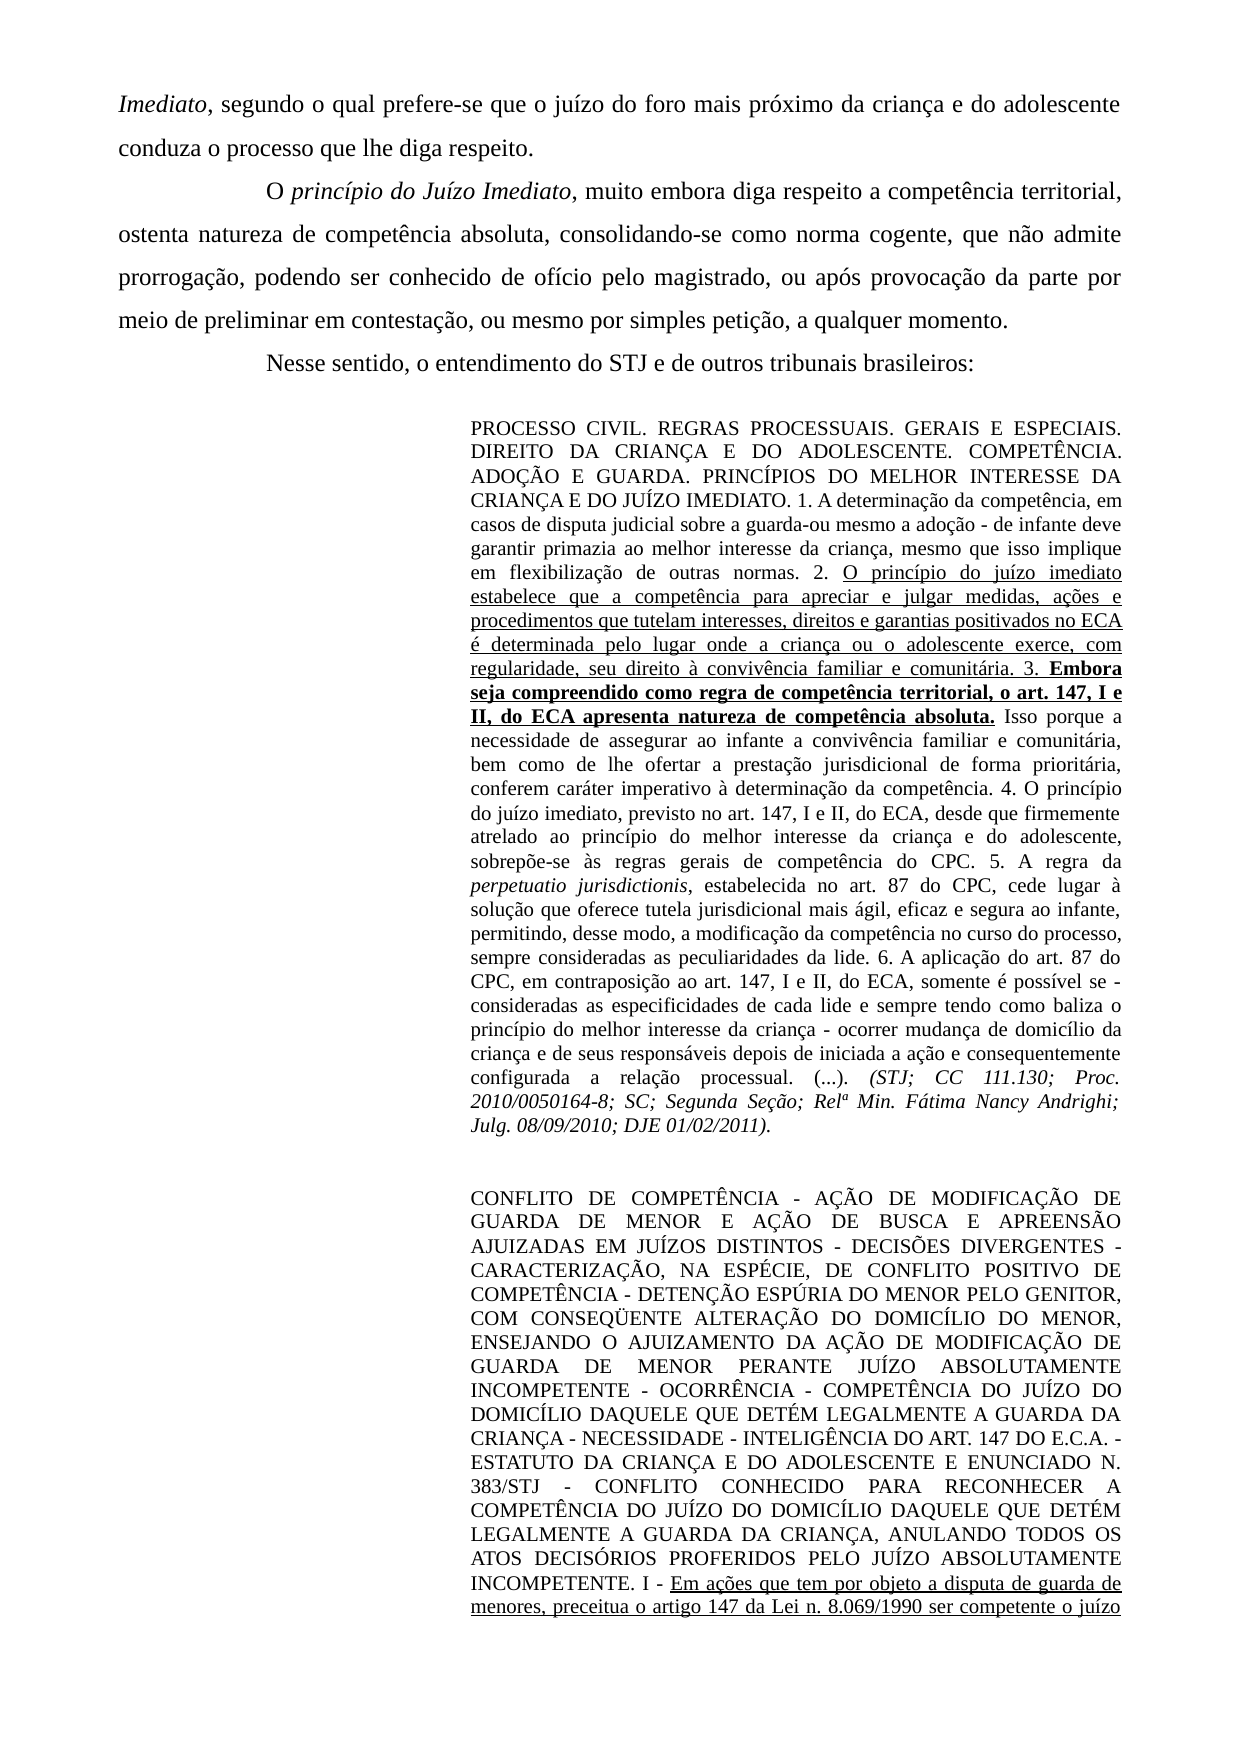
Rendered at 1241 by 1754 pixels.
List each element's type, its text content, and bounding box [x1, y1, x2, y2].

text procedimentos que tutelam interesses, direitos e garantias positivados no ECA [470, 606, 1122, 629]
text Imediato, segundo o qual prefere-se que o juízo do foro mais próximo da criança e do adolescente conduza o processo que lhe diga respeito. [118, 89, 1122, 161]
text II, do ECA apresenta natureza de competência absoluta. Isso porque a necessidade de assegurar ao infante a convivência familiar e comunitária, bem como de lhe ofertar a prestação jurisdicional de forma prioritária, conferem caráter imperativo à determinação da competência. 4. O princípio do juízo imediato, previsto no art. 147, I e II, do ECA, desde que firmemente atrelado ao princípio do melhor interesse da criança e do adolescente, sobrepõe-se às regras gerais de competência do CPC. 5. A regra da perpetuatio jurisdictionis, estabelecida no art. 87 do CPC, cede lugar à solução que oferece tutela jurisdicional mais ágil, eficaz e segura ao infante, permitindo, desse modo, a modificação da competência no curso do processo, sempre consideradas as peculiaridades da lide. 6. A aplicação do art. 87 do CPC, em contraposição ao art. 147, I e II, do ECA, somente é possível se - consideradas as especificidades de cada lide e sempre tendo como baliza o princípio do melhor interesse da criança - ocorrer mudança de domicílio da criança e de seus responsáveis depois de iniciada a ação e consequentemente configurada a relação processual. (...). (STJ; CC 111.130; Proc. 2010/0050164-8; SC; Segunda Seção; Relª Min. Fátima Nancy Andrighi; Julg. 08/09/2010; DJE 01/02/2011). [470, 702, 1122, 1137]
text CONFLITO DE COMPETÊNCIA - AÇÃO DE MODIFICAÇÃO DE GUARDA DE MENOR E AÇÃO DE BUSCA E APREENSÃO AJUIZADAS EM JUÍZOS DISTINTOS - DECISÕES DIVERGENTES - CARACTERIZAÇÃO, NA ESPÉCIE, DE CONFLITO POSITIVO DE COMPETÊNCIA - DETENÇÃO ESPÚRIA DO MENOR PELO GENITOR, COM CONSEQÜENTE ALTERAÇÃO DO DOMICÍLIO DO MENOR, ENSEJANDO O AJUIZAMENTO DA AÇÃO DE MODIFICAÇÃO DE GUARDA DE MENOR PERANTE JUÍZO ABSOLUTAMENTE INCOMPETENTE - OCORRÊNCIA - COMPETÊNCIA DO JUÍZO DO DOMICÍLIO DAQUELE QUE DETÉM LEGALMENTE A GUARDA DA CRIANÇA - NECESSIDADE - INTELIGÊNCIA DO ART. 147 DO E.C.A. - ESTATUTO DA CRIANÇA E DO ADOLESCENTE E ENUNCIADO N. 383/STJ - CONFLITO CONHECIDO PARA RECONHECER A COMPETÊNCIA DO JUÍZO DO DOMICÍLIO DAQUELE QUE DETÉM LEGALMENTE A GUARDA DA CRIANÇA, ANULANDO TODOS OS ATOS DECISÓRIOS PROFERIDOS PELO JUÍZO ABSOLUTAMENTE INCOMPETENTE. I - Em ações que tem por objeto a disputa de guarda de menores, preceitua o artigo 147 da Lei n. 8.069/1990 ser competente o juízo [470, 1185, 1122, 1618]
text regularidade, seu direito à convivência familiar e comunitária. 3. Embora [470, 654, 1122, 677]
text seja compreendido como regra de competência territorial, o art. 147, I e [470, 678, 1122, 701]
text PROCESSO CIVIL. REGRAS PROCESSUAIS. GERAIS E ESPECIAIS. DIREITO DA CRIANÇA E DO ADOLESCENTE. COMPETÊNCIA. ADOÇÃO E GUARDA. PRINCÍPIOS DO MELHOR INTERESSE DA CRIANÇA E DO JUÍZO IMEDIATO. 1. A determinação da competência, em casos de disputa judicial sobre a guarda-ou mesmo a adoção - de infante deve garantir primazia ao melhor interesse da criança, mesmo que isso implique em flexibilização de outras normas. 2. O princípio do juízo imediato estabelece que a competência para apreciar e julgar medidas, ações e [470, 415, 1122, 605]
text é determinada pelo lugar onde a criança ou o adolescente exerce, com [470, 630, 1122, 653]
text O princípio do Juízo Imediato, muito embora diga respeito a competência territorial, ostenta natureza de competência absoluta, consolidando-se como norma cogente, que não admite prorrogação, podendo ser conhecido de ofício pelo magistrado, ou após provocação da parte por meio de preliminar em contestação, ou mesmo por simples petição, a qualquer momento. [118, 176, 1122, 334]
text Nesse sentido, o entendimento do STJ e de outros tribunais brasileiros: [118, 348, 1122, 377]
